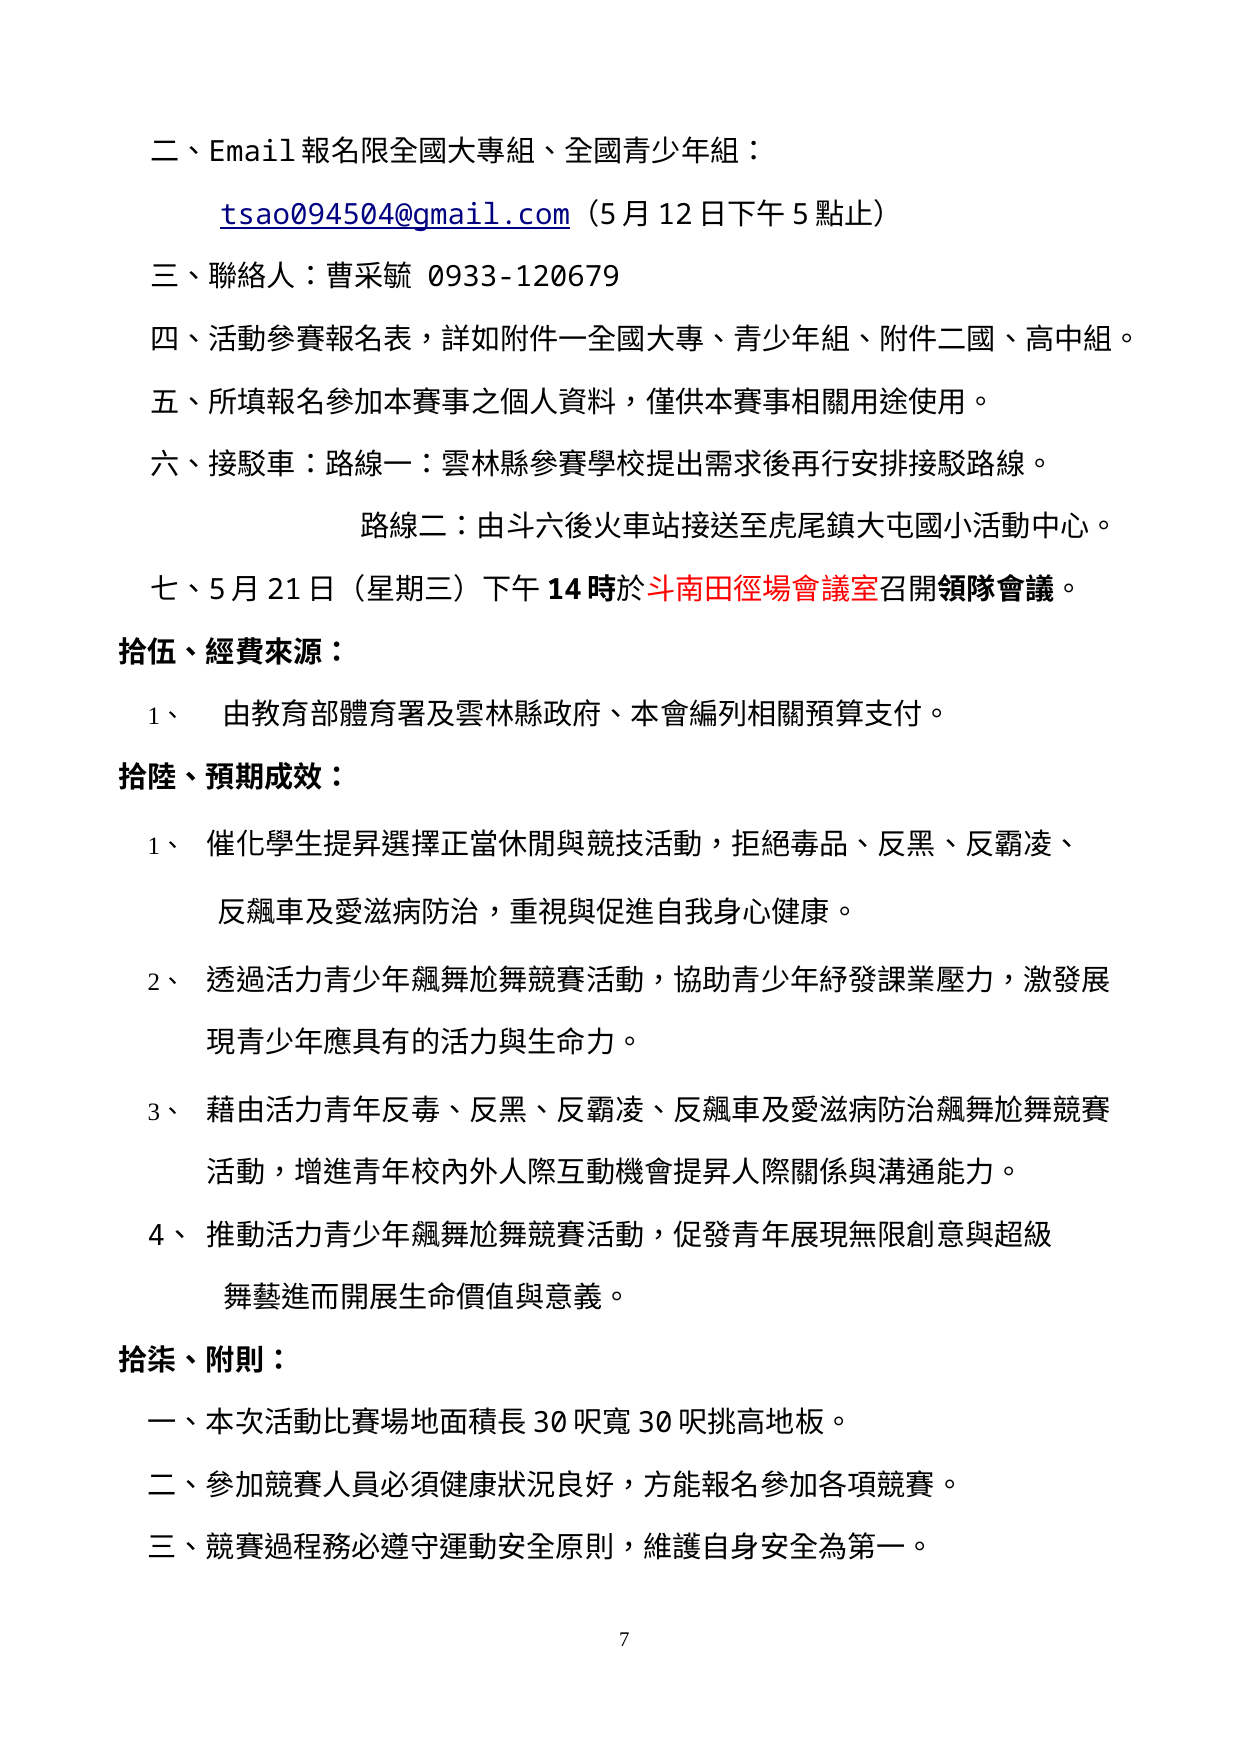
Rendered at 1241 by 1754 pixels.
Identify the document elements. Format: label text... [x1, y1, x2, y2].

list 催化學生提昇選擇正當休閒與競技活動，拒絕毒品、反黑、反霸凌、 [147, 800, 1122, 863]
text 拾陸、預期成效： [118, 733, 1122, 795]
text 六、接駁車：路線一：雲林縣參賽學校提出需求後再行安排接駁路線。 [150, 420, 1122, 483]
text 三、聯絡人：曹采毓 0933-120679 [150, 233, 1122, 295]
text 反飆車及愛滋病防治，重視與促進自我身心健康。 [147, 868, 1122, 931]
text 四、活動參賽報名表，詳如附件一全國大專、青少年組、附件二國、高中組。 [150, 295, 1122, 358]
text 二、Email報名限全國大專組、全國青少年組： [150, 108, 1122, 170]
text 二、參加競賽人員必須健康狀況良好，方能報名參加各項競賽。 [118, 1441, 1122, 1503]
text 拾伍、經費來源： [118, 608, 1122, 670]
list 透過活力青少年飆舞尬舞競賽活動，協助青少年紓發課業壓力，激發展現青少年應具有的活力與生命力。 [147, 936, 1122, 1061]
text 三、競賽過程務必遵守運動安全原則，維護自身安全為第一。 [118, 1503, 1122, 1566]
list 由教育部體育署及雲林縣政府、本會編列相關預算支付。 [147, 670, 1122, 733]
text 路線二：由斗六後火車站接送至虎尾鎮大屯國小活動中心。 [150, 483, 1122, 545]
list 藉由活力青年反毒、反黑、反霸凌、反飆車及愛滋病防治飆舞尬舞競賽活動，增進青年校內外人際互動機會提昇人際關係與溝通能力。 [147, 1066, 1122, 1191]
text 一、本次活動比賽場地面積長30呎寬30呎挑高地板。 [118, 1378, 1122, 1441]
text 五、所填報名參加本賽事之個人資料，僅供本賽事相關用途使用。 [150, 358, 1122, 420]
text 舞藝進而開展生命價值與意義。 [118, 1253, 1122, 1316]
text 七、5月21日（星期三）下午14時於斗南田徑場會議室召開領隊會議。 [150, 545, 1122, 608]
list 推動活力青少年飆舞尬舞競賽活動，促發青年展現無限創意與超級 [147, 1191, 1122, 1253]
text tsao094504@gmail.com（5月12日下午5點止） [150, 170, 1122, 233]
text 拾柒、附則： [118, 1316, 1122, 1378]
